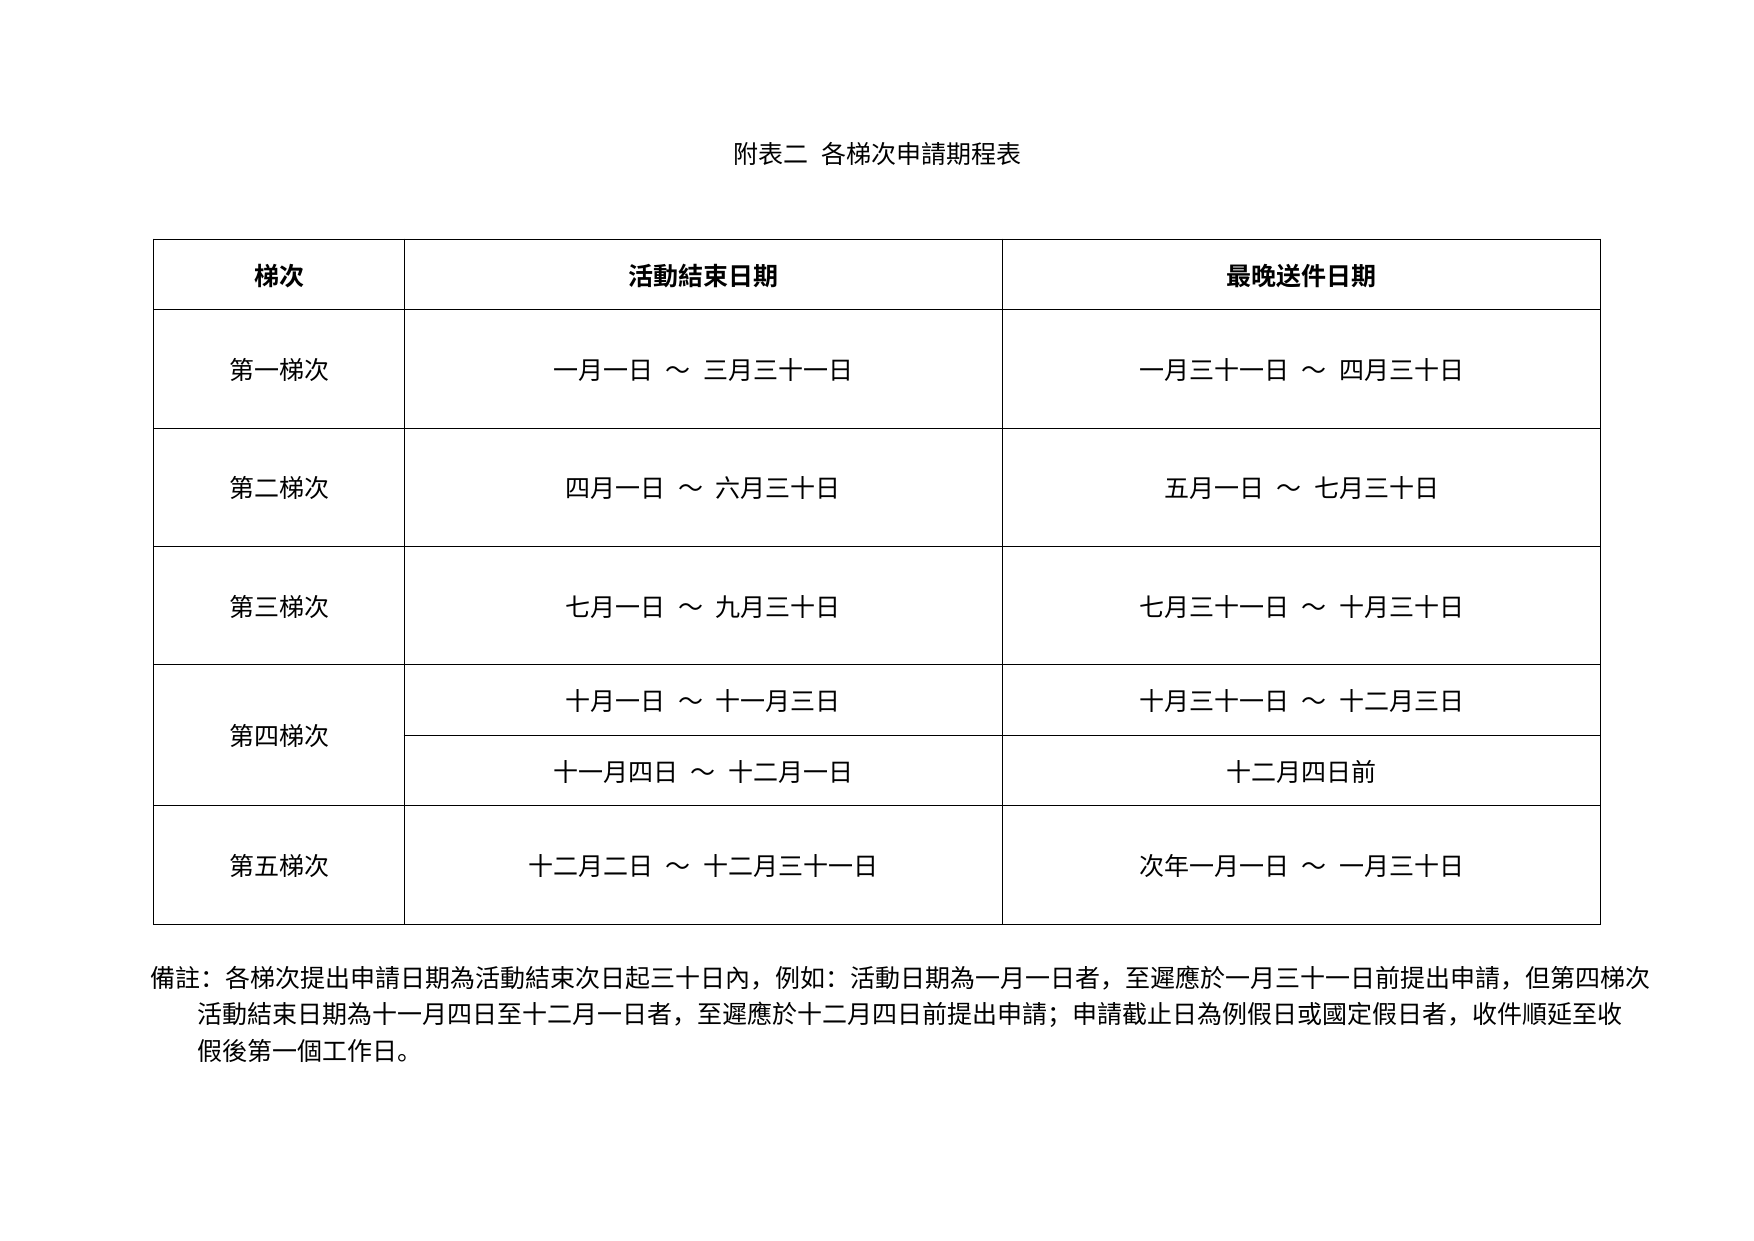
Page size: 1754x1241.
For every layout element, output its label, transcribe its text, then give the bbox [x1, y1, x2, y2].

table_cell 一月三十一日 ～ 四月三十日 [1003, 310, 1600, 427]
table_cell 七月一日 ～ 九月三十日 [405, 547, 1002, 664]
table_cell 第五梯次 [154, 806, 404, 923]
table_cell 十月一日 ～ 十一月三日 [405, 665, 1002, 734]
text 假後第一個工作日。 [197, 1031, 1679, 1067]
table_header 最晚送件日期 [1003, 240, 1600, 309]
table_cell 一月一日 ～ 三月三十一日 [405, 310, 1002, 427]
table_cell 五月一日 ～ 七月三十日 [1003, 429, 1600, 546]
table_cell 十二月四日前 [1003, 736, 1600, 805]
table_cell 四月一日 ～ 六月三十日 [405, 429, 1002, 546]
table_cell 第二梯次 [154, 429, 404, 546]
table_header 梯次 [154, 240, 404, 309]
table_cell 次年一月一日 ～ 一月三十日 [1003, 806, 1600, 923]
table_cell 第三梯次 [154, 547, 404, 664]
table_cell 十月三十一日 ～ 十二月三日 [1003, 665, 1600, 734]
table_cell 第一梯次 [154, 310, 404, 427]
table_cell 十一月四日 ～ 十二月一日 [405, 736, 1002, 805]
table_header 活動結束日期 [405, 240, 1002, 309]
table_cell 十二月二日 ～ 十二月三十一日 [405, 806, 1002, 923]
text 活動結束日期為十一月四日至十二月一日者，至遲應於十二月四日前提出申請；申請截止日為例假日或國定假日者，收件順延至收 [197, 995, 1679, 1031]
text 附表二 各梯次申請期程表 [75, 134, 1679, 170]
text 備註：各梯次提出申請日期為活動結束次日起三十日內，例如：活動日期為一月一日者，至遲應於一月三十一日前提出申請，但第四梯次 [75, 958, 1679, 995]
table_cell 七月三十一日 ～ 十月三十日 [1003, 547, 1600, 664]
table_cell 第四梯次 [154, 665, 404, 805]
